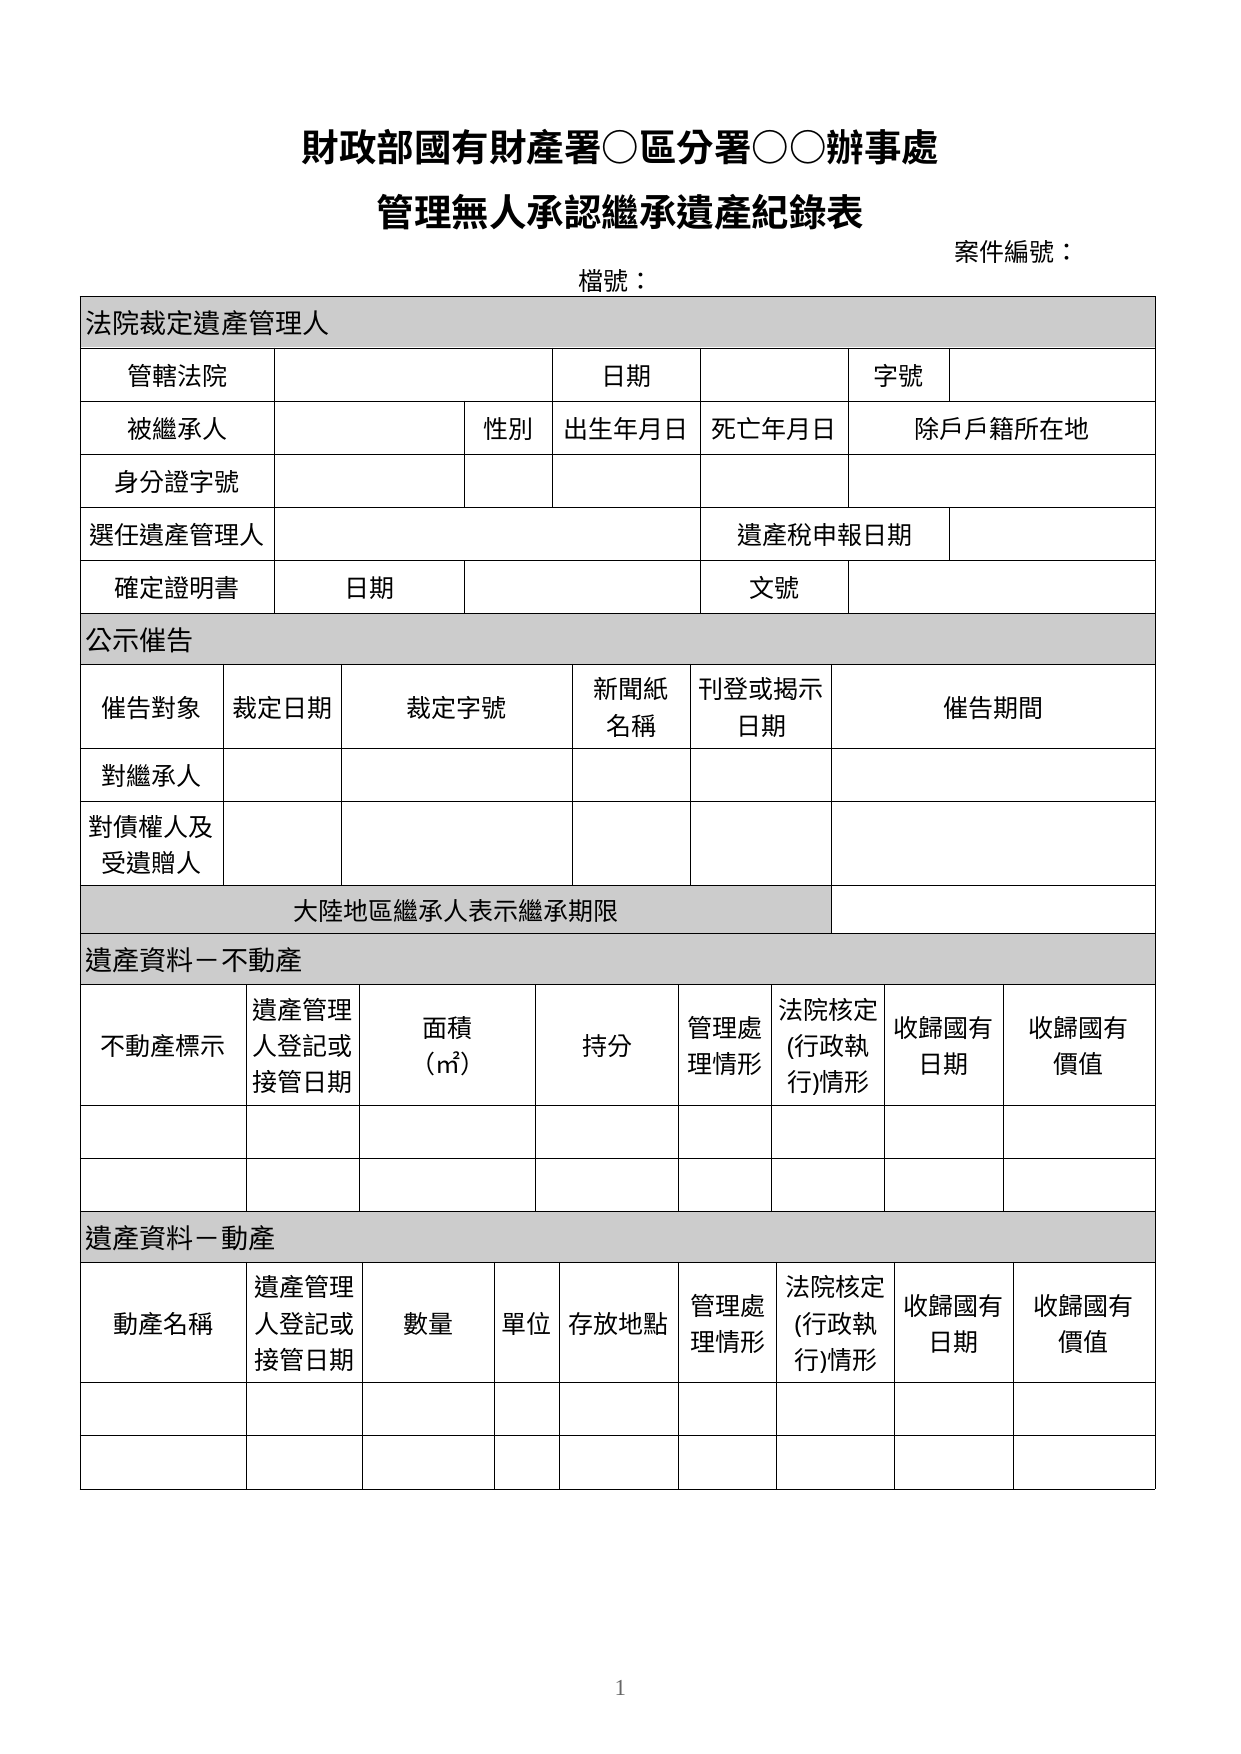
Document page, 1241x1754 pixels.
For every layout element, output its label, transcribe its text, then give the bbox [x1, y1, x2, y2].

table_cell [247, 1106, 359, 1158]
table_cell [701, 455, 848, 507]
table_cell 不動產標示 [81, 985, 246, 1105]
table_cell 文號 [701, 561, 848, 613]
table_cell [360, 1106, 535, 1158]
table_cell 被繼承人 [81, 402, 274, 454]
table_cell [536, 1106, 678, 1158]
table_cell [495, 1436, 559, 1488]
table_cell [1014, 1383, 1155, 1435]
table_cell 管理處理情形 [679, 1263, 776, 1382]
table_cell [81, 1159, 246, 1211]
table_cell [224, 749, 341, 801]
text 案件編號： [903, 237, 1152, 267]
table_cell [275, 349, 552, 401]
table_cell [832, 802, 1155, 885]
table_cell 對繼承人 [81, 749, 223, 801]
table_cell [777, 1383, 894, 1435]
table_cell 對債權人及受遺贈人 [81, 802, 223, 885]
table_cell [495, 1383, 559, 1435]
table_cell [849, 561, 1155, 613]
table_cell 日期 [275, 561, 464, 613]
table_cell [275, 455, 464, 507]
table_cell [342, 802, 572, 885]
table_cell [275, 508, 700, 560]
table_cell 除戶戶籍所在地 [849, 402, 1155, 454]
table_cell [560, 1436, 678, 1488]
table_cell 單位 [495, 1263, 559, 1382]
table_cell 管理處理情形 [679, 985, 771, 1105]
table_cell 出生年月日 [553, 402, 700, 454]
text 財政部國有財產署○區分署○○辦事處 [88, 118, 1152, 172]
table_cell 收歸國有日期 [885, 985, 1003, 1105]
table_cell [701, 349, 848, 401]
table_cell [1014, 1436, 1155, 1488]
table_cell 面積 （㎡） [360, 985, 535, 1105]
table_cell [553, 455, 700, 507]
table_cell 存放地點 [560, 1263, 678, 1382]
table_cell [247, 1159, 359, 1211]
table_cell [832, 749, 1155, 801]
table_cell 裁定日期 [224, 665, 341, 748]
table_cell [832, 886, 1155, 933]
table_cell 大陸地區繼承人表示繼承期限 [81, 886, 831, 933]
table_cell 新聞紙 名稱 [573, 665, 690, 748]
table_cell 字號 [849, 349, 949, 401]
table_cell [895, 1383, 1013, 1435]
table_cell 收歸國有 價值 [1014, 1263, 1155, 1382]
table_cell [81, 1383, 246, 1435]
table_cell [679, 1383, 776, 1435]
table_cell 刊登或揭示日期 [691, 665, 831, 748]
table_cell [772, 1159, 884, 1211]
table_cell [360, 1159, 535, 1211]
table_cell [465, 561, 700, 613]
table_cell [1004, 1106, 1155, 1158]
table_cell 遺產稅申報日期 [701, 508, 949, 560]
table_cell 日期 [553, 349, 700, 401]
table_cell 遺產管理人登記或接管日期 [247, 1263, 362, 1382]
table_cell 遺產管理人登記或接管日期 [247, 985, 359, 1105]
table_cell 性別 [465, 402, 552, 454]
table_cell 裁定字號 [342, 665, 572, 748]
table_cell 管轄法院 [81, 349, 274, 401]
table_cell 遺產資料－不動產 [81, 934, 1155, 984]
table_cell 公示催告 [81, 614, 1155, 664]
table_cell 持分 [536, 985, 678, 1105]
table_cell [573, 802, 690, 885]
table_cell [777, 1436, 894, 1488]
table_cell 動產名稱 [81, 1263, 246, 1382]
table_cell [275, 402, 464, 454]
table_cell [679, 1159, 771, 1211]
table_cell [363, 1436, 494, 1488]
table_cell [1004, 1159, 1155, 1211]
table_cell [560, 1383, 678, 1435]
table_cell [224, 802, 341, 885]
table_cell 收歸國有 價值 [1004, 985, 1155, 1105]
table_cell 催告期間 [832, 665, 1155, 748]
table_cell [885, 1106, 1003, 1158]
table_cell [573, 749, 690, 801]
table_cell [885, 1159, 1003, 1211]
table_cell 身分證字號 [81, 455, 274, 507]
table_cell 法院核定(行政執行)情形 [772, 985, 884, 1105]
table_cell [247, 1436, 362, 1488]
table_cell [772, 1106, 884, 1158]
table_cell [247, 1383, 362, 1435]
table_cell 法院核定 (行政執行)情形 [777, 1263, 894, 1382]
table_cell 確定證明書 [81, 561, 274, 613]
table_cell 收歸國有日期 [895, 1263, 1013, 1382]
table_cell [679, 1436, 776, 1488]
table_cell [81, 1436, 246, 1488]
table_cell 選任遺產管理人 [81, 508, 274, 560]
table_cell [465, 455, 552, 507]
table_cell [691, 749, 831, 801]
table_cell [950, 508, 1155, 560]
table_cell [536, 1159, 678, 1211]
text 管理無人承認繼承遺產紀錄表 [88, 183, 1152, 237]
table_cell [679, 1106, 771, 1158]
table_cell [895, 1436, 1013, 1488]
table_cell 死亡年月日 [701, 402, 848, 454]
table_cell 遺產資料－動產 [81, 1212, 1155, 1262]
table_cell 數量 [363, 1263, 494, 1382]
table_cell [849, 455, 1155, 507]
table_cell [342, 749, 572, 801]
table_header 法院裁定遺產管理人 [81, 297, 1155, 347]
table_cell 催告對象 [81, 665, 223, 748]
table_cell [950, 349, 1155, 401]
table_cell [363, 1383, 494, 1435]
table_cell [691, 802, 831, 885]
table_cell [81, 1106, 246, 1158]
text 檔號： [94, 267, 1152, 296]
